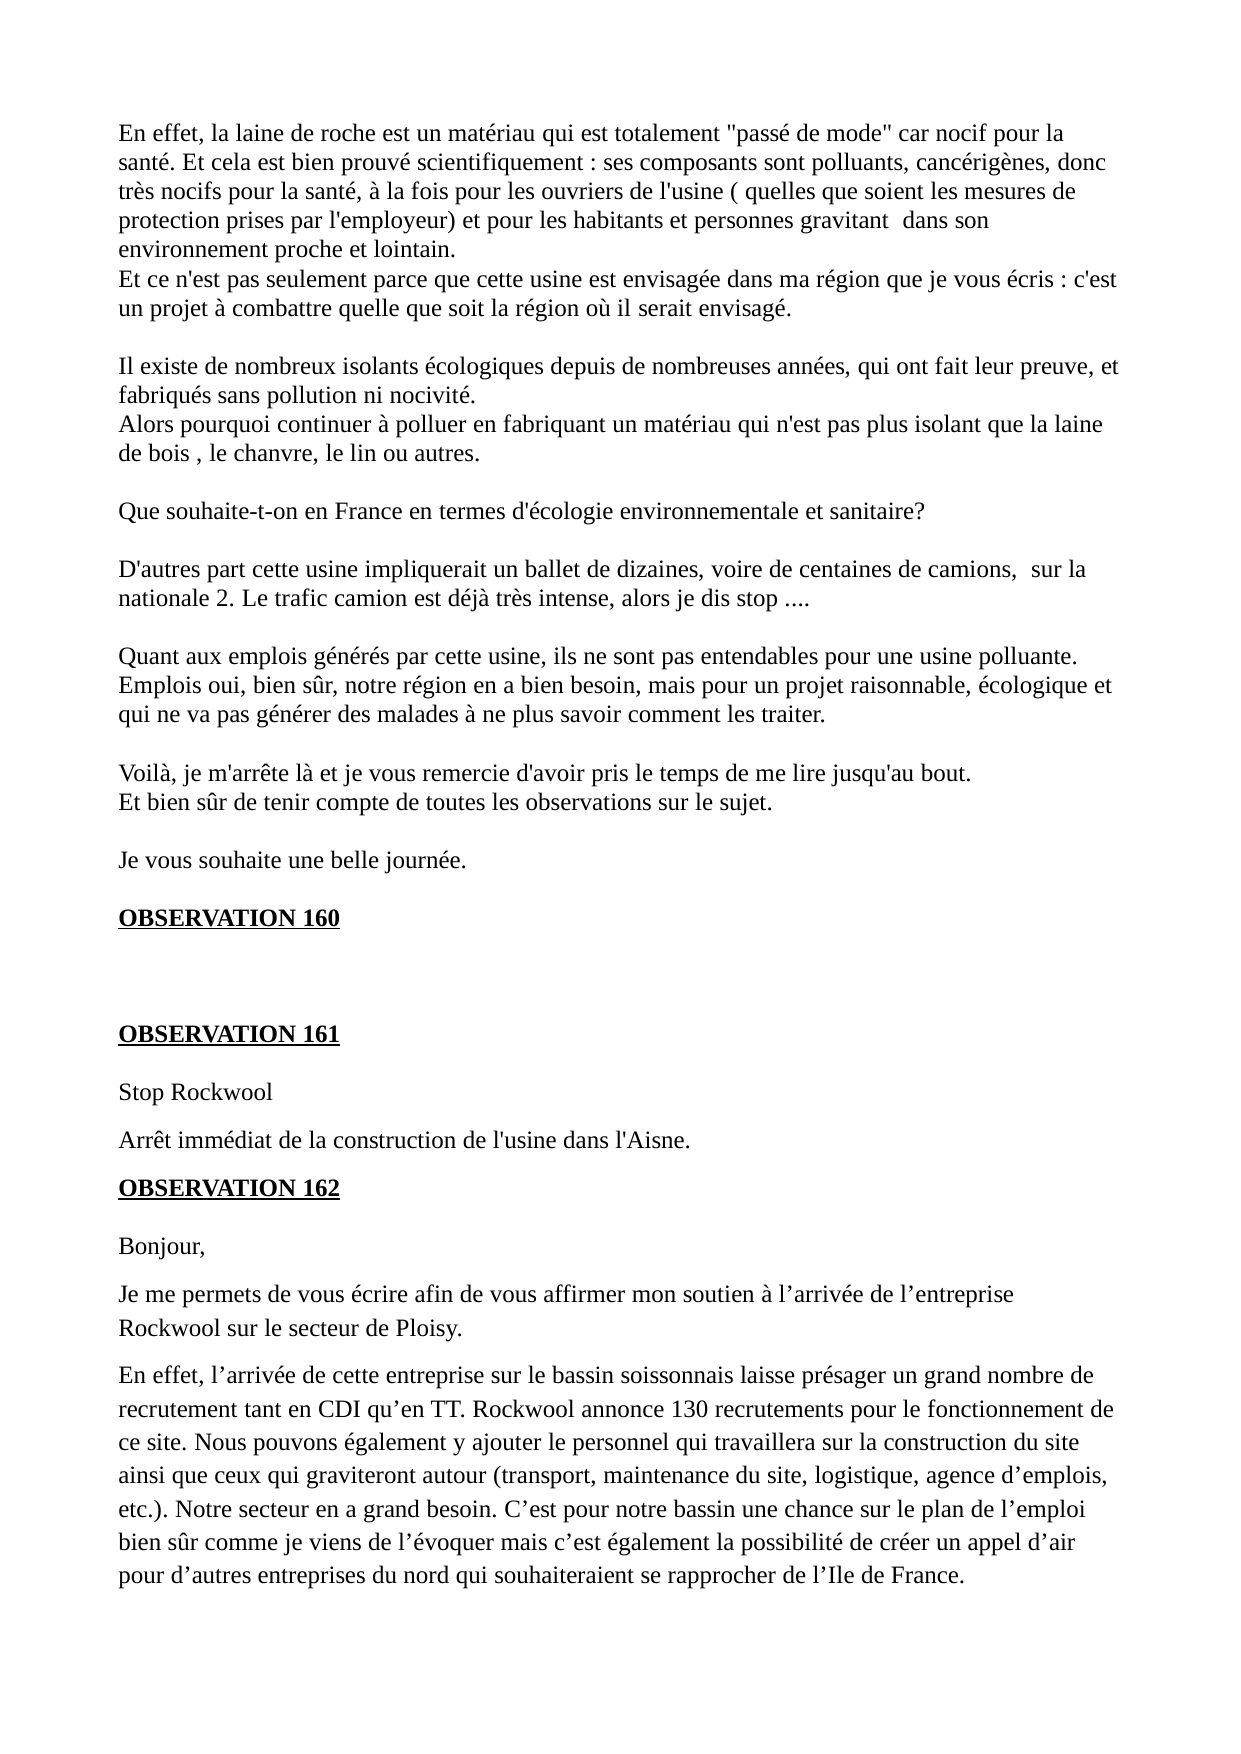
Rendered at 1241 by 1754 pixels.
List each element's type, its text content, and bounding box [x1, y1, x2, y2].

text Alors pourquoi continuer à polluer en fabriquant un matériau qui n'est pas plus isolant que la laine de bois , le chanvre, le lin ou autres. [118, 409, 1122, 467]
text Et ce n'est pas seulement parce que cette usine est envisagée dans ma région que je vous écris : c'est un projet à combattre quelle que soit la région où il serait envisagé. [118, 263, 1122, 322]
text Et bien sûr de tenir compte de toutes les observations sur le sujet. [118, 787, 1122, 816]
text Voilà, je m'arrête là et je vous remercie d'avoir pris le temps de me lire jusqu'au bout. [118, 757, 1122, 787]
text Arrêt immédiat de la construction de l'usine dans l'Aisne. [118, 1125, 1122, 1154]
text En effet, la laine de roche est un matériau qui est totalement "passé de mode" car nocif pour la santé. Et cela est bien prouvé scientifiquement : ses composants sont polluants, cancérigènes, donc très nocifs pour la santé, à la fois pour les ouvriers de l'usine ( quelles que soient les mesures de protection prises par l'employeur) et pour les habitants et personnes gravitant dans son environnement proche et lointain. [118, 118, 1122, 263]
text En effet, l’arrivée de cette entreprise sur le bassin soissonnais laisse présager un grand nombre de recrutement tant en CDI qu’en TT. Rockwool annonce 130 recrutements pour le fonctionnement de ce site. Nous pouvons également y ajouter le personnel qui travaillera sur la construction du site ainsi que ceux qui graviteront autour (transport, maintenance du site, logistique, agence d’emplois, etc.). Notre secteur en a grand besoin. C’est pour notre bassin une chance sur le plan de l’emploi bien sûr comme je viens de l’évoquer mais c’est également la possibilité de créer un appel d’air pour d’autres entreprises du nord qui souhaiteraient se rapprocher de l’Ile de France. [118, 1360, 1122, 1589]
text Que souhaite-t-on en France en termes d'écologie environnementale et sanitaire? [118, 496, 1122, 525]
text OBSERVATION 162 [118, 1173, 1122, 1202]
text Il existe de nombreux isolants écologiques depuis de nombreuses années, qui ont fait leur preuve, et fabriqués sans pollution ni nocivité. [118, 351, 1122, 409]
text Je me permets de vous écrire afin de vous affirmer mon soutien à l’arrivée de l’entreprise Rockwool sur le secteur de Ploisy. [118, 1279, 1122, 1341]
text D'autres part cette usine impliquerait un ballet de dizaines, voire de centaines de camions, sur la nationale 2. Le trafic camion est déjà très intense, alors je dis stop .... [118, 554, 1122, 612]
text Je vous souhaite une belle journée. [118, 845, 1122, 874]
text OBSERVATION 161 [118, 1019, 1122, 1048]
text Bonjour, [118, 1231, 1122, 1260]
text OBSERVATION 160 [118, 903, 1122, 932]
text Stop Rockwool [118, 1077, 1122, 1106]
text Quant aux emplois générés par cette usine, ils ne sont pas entendables pour une usine polluante. Emplois oui, bien sûr, notre région en a bien besoin, mais pour un projet raisonnable, écologique et qui ne va pas générer des malades à ne plus savoir comment les traiter. [118, 641, 1122, 728]
